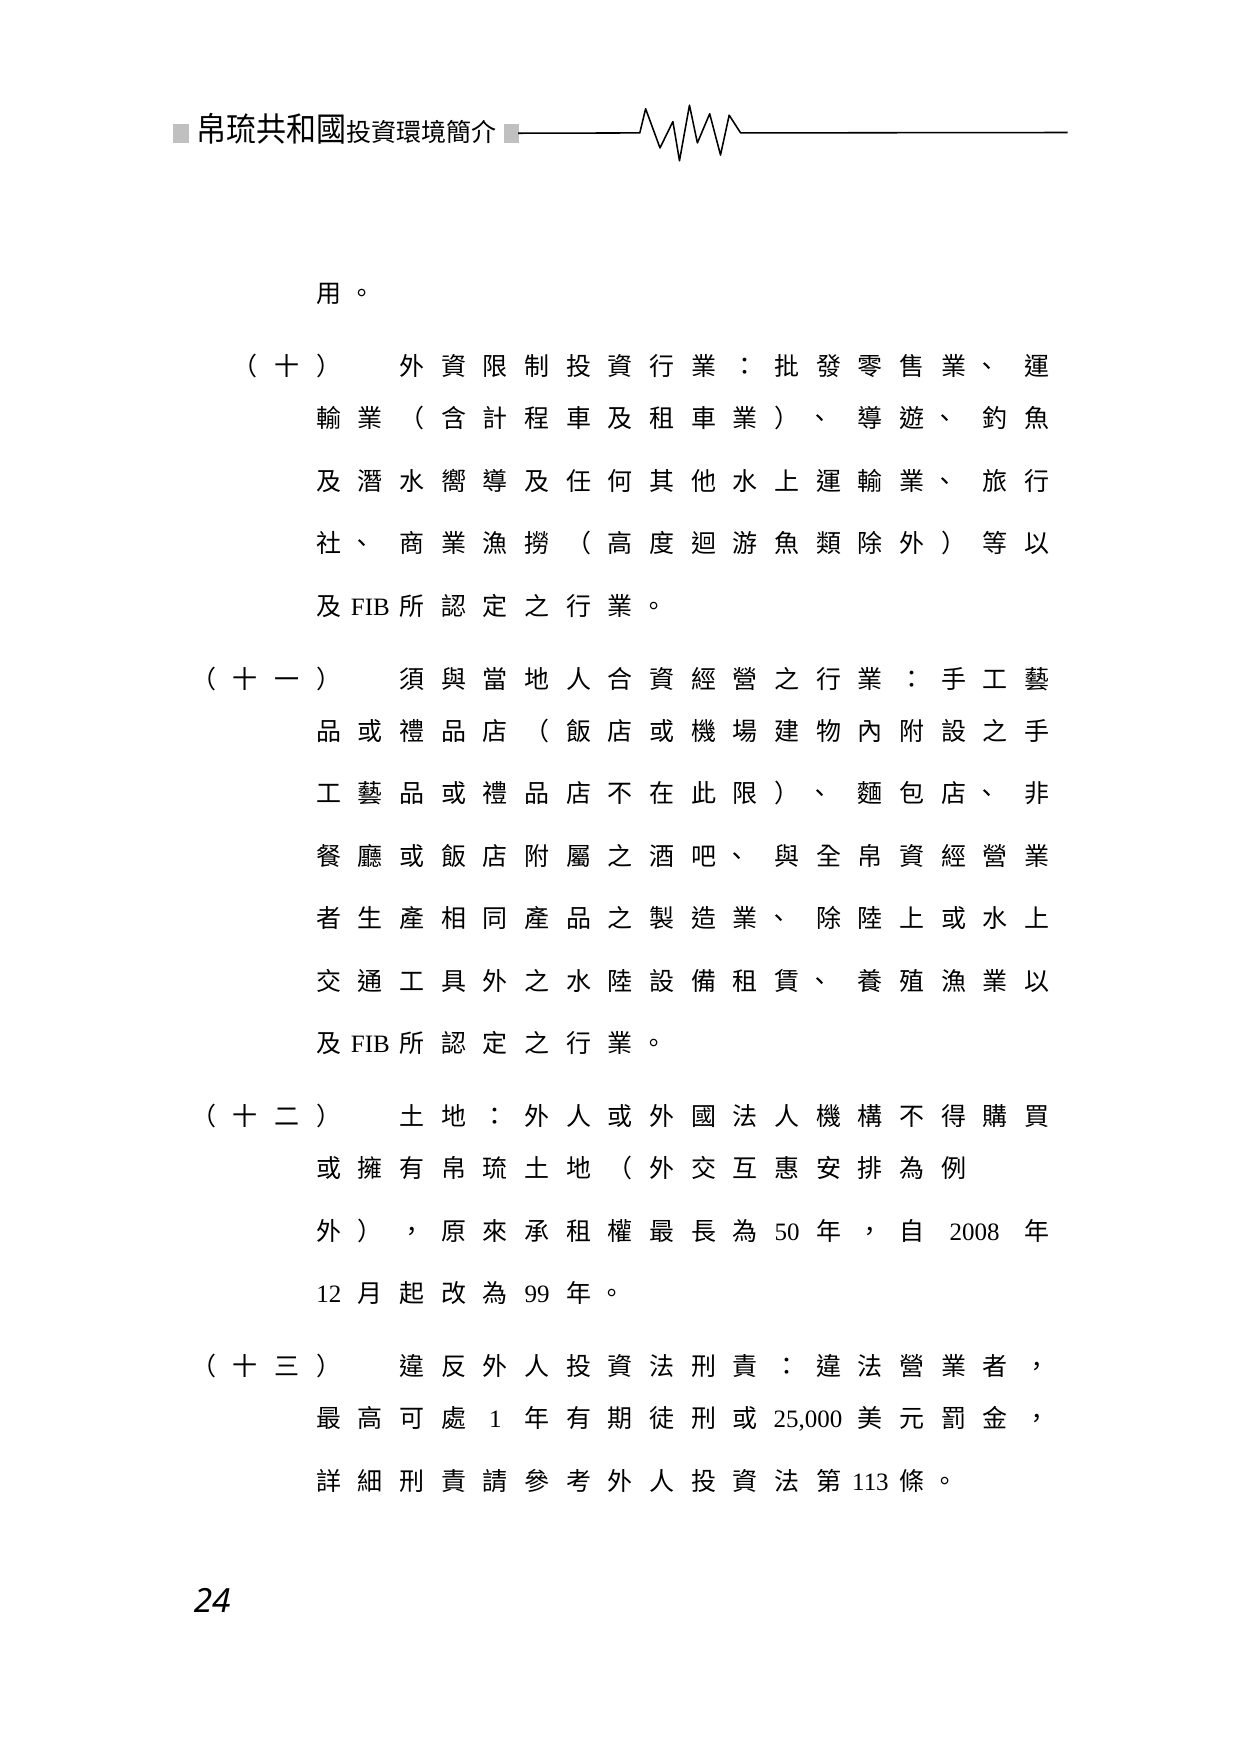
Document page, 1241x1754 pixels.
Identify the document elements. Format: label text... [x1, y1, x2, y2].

text （十一） 須與當地人合資經營之行業：手工藝品或禮品店（飯店或機場建物內附設之手工藝品或禮品店不在此限）、麵包店、非餐廳或飯店附屬之酒吧、與全帛資經營業者生產相同產品之製造業、除陸上或水上交通工具外之水陸設備租賃、養殖漁業以及FIB所認定之行業。 [183, 625, 1058, 1063]
text （十） 外資限制投資行業：批發零售業、運輸業（含計程車及租車業）、導遊、釣魚及潛水嚮導及任何其他水上運輸業、旅行社、商業漁撈（高度迴游魚類除外）等以及FIB所認定之行業。 [207, 313, 1058, 625]
text （十二） 土地：外人或外國法人機構不得購買或擁有帛琉土地（外交互惠安排為例外），原來承租權最長為50年，自2008年12月起改為99年。 [183, 1063, 1058, 1313]
text （十三） 違反外人投資法刑責：違法營業者，最高可處1年有期徒刑或25,000美元罰金，詳細刑責請參考外人投資法第113條。 [183, 1313, 1058, 1500]
text 用。 [207, 250, 1058, 313]
